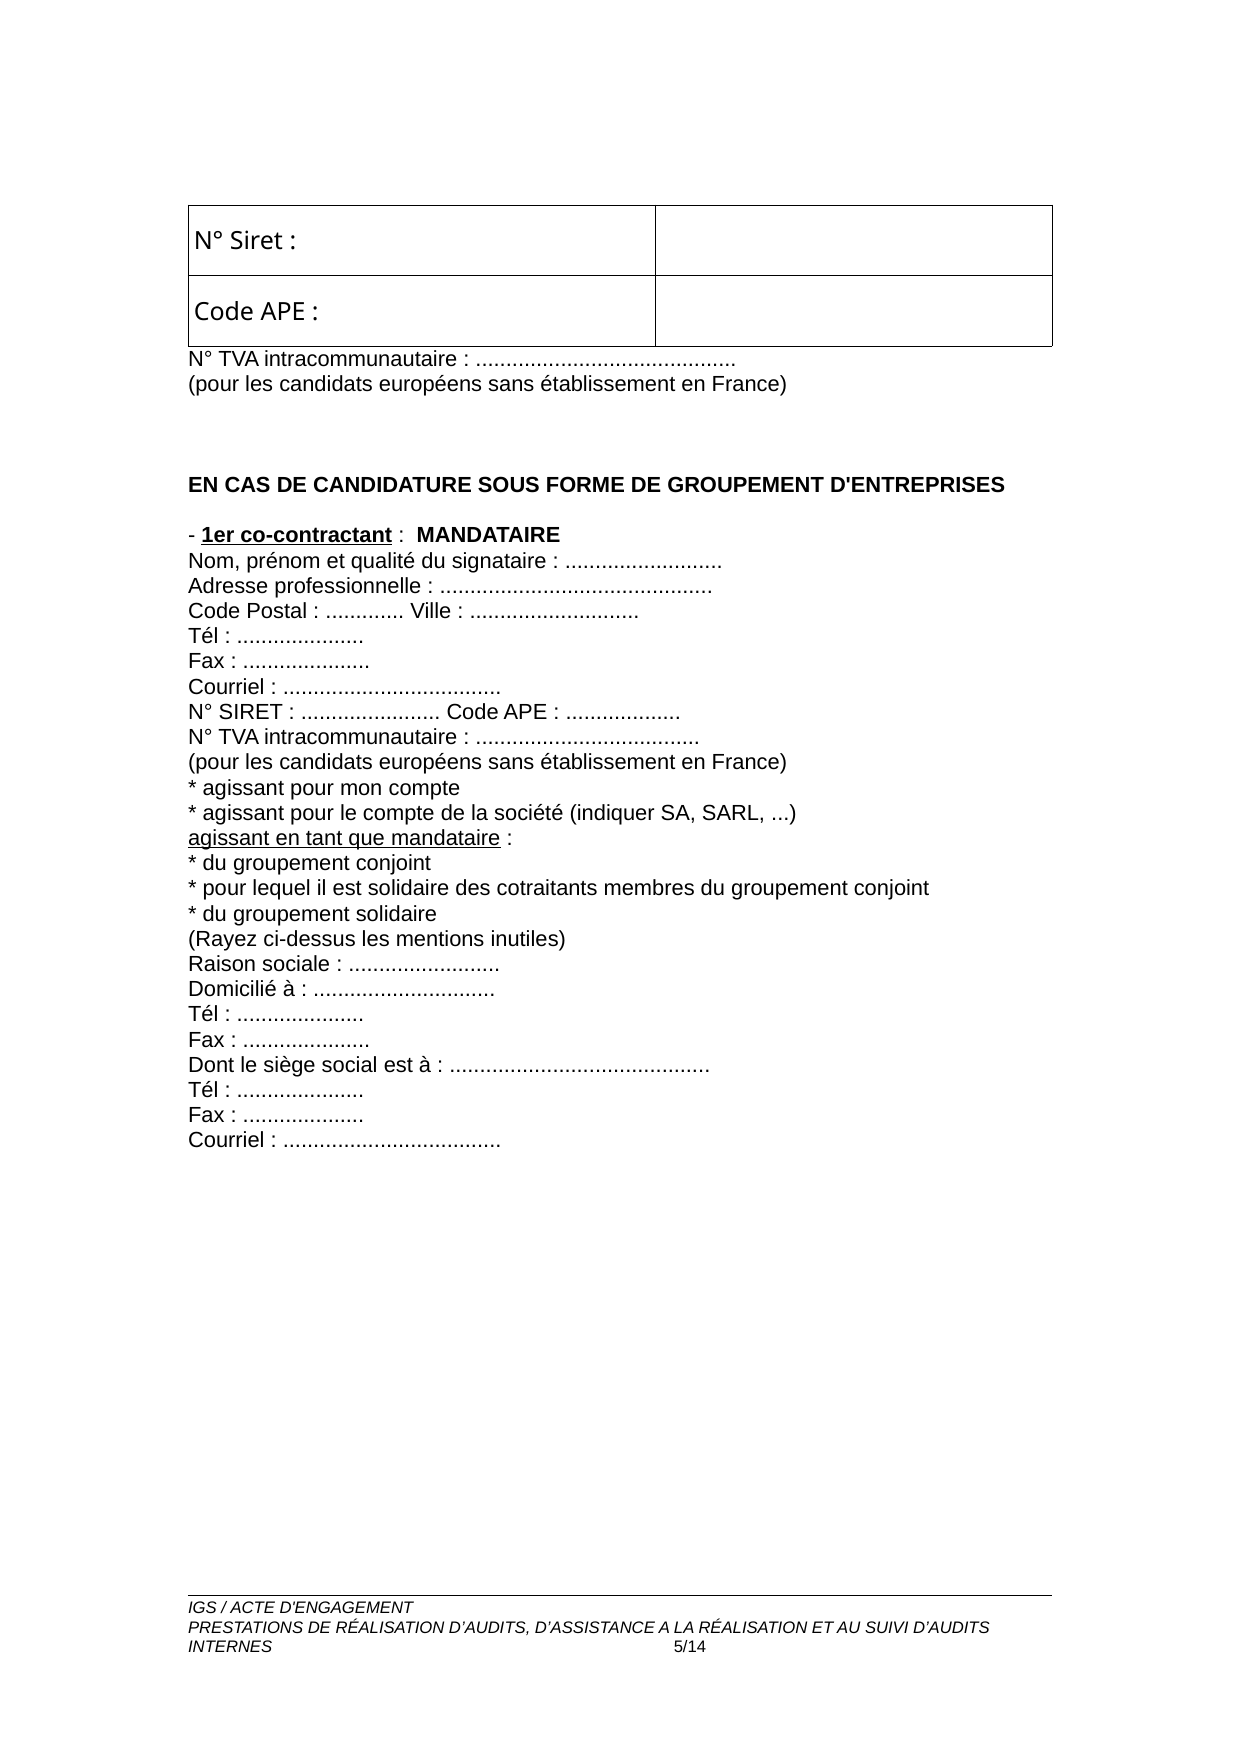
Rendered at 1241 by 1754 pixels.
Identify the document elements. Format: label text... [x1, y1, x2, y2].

text - 1er co-contractant : MANDATAIRE [188, 522, 1052, 548]
text Fax : .................... [188, 1102, 1052, 1127]
text * agissant pour mon compte [188, 774, 1052, 800]
text * agissant pour le compte de la société (indiquer SA, SARL, ...) [188, 800, 1052, 825]
text agissant en tant que mandataire : [188, 825, 1052, 850]
table_cell [656, 206, 1052, 275]
text Domicilié à : .............................. [188, 976, 1052, 1001]
text N° TVA intracommunautaire : ..................................... [188, 724, 1052, 749]
text Tél : ..................... [188, 1077, 1052, 1102]
text EN CAS DE CANDIDATURE SOUS FORME DE GROUPEMENT D'ENTREPRISES [188, 472, 1052, 497]
text Adresse professionnelle : ............................................. [188, 573, 1052, 598]
text Fax : ..................... [188, 648, 1052, 674]
text N° SIRET : ....................... Code APE : ................... [188, 699, 1052, 724]
table_cell Code APE : [189, 276, 655, 346]
text Courriel : .................................... [188, 674, 1052, 699]
text * du groupement solidaire [188, 901, 1052, 926]
table_cell N° Siret : [189, 206, 655, 275]
text Fax : ..................... [188, 1027, 1052, 1052]
text Code Postal : ............. Ville : ............................ [188, 598, 1052, 623]
text (Rayez ci-dessus les mentions inutiles) [188, 926, 1052, 951]
text (pour les candidats européens sans établissement en France) [188, 749, 1052, 774]
text Courriel : .................................... [188, 1127, 1052, 1153]
text Raison sociale : ......................... [188, 951, 1052, 976]
text Tél : ..................... [188, 623, 1052, 648]
text * pour lequel il est solidaire des cotraitants membres du groupement conjoint [188, 875, 1052, 901]
text N° TVA intracommunautaire : ........................................... [188, 347, 1052, 371]
table_cell [656, 276, 1052, 346]
text Dont le siège social est à : ........................................... [188, 1052, 1052, 1077]
text Nom, prénom et qualité du signataire : .......................... [188, 548, 1052, 573]
text (pour les candidats européens sans établissement en France) [188, 371, 1052, 396]
text * du groupement conjoint [188, 850, 1052, 875]
text Tél : ..................... [188, 1001, 1052, 1027]
